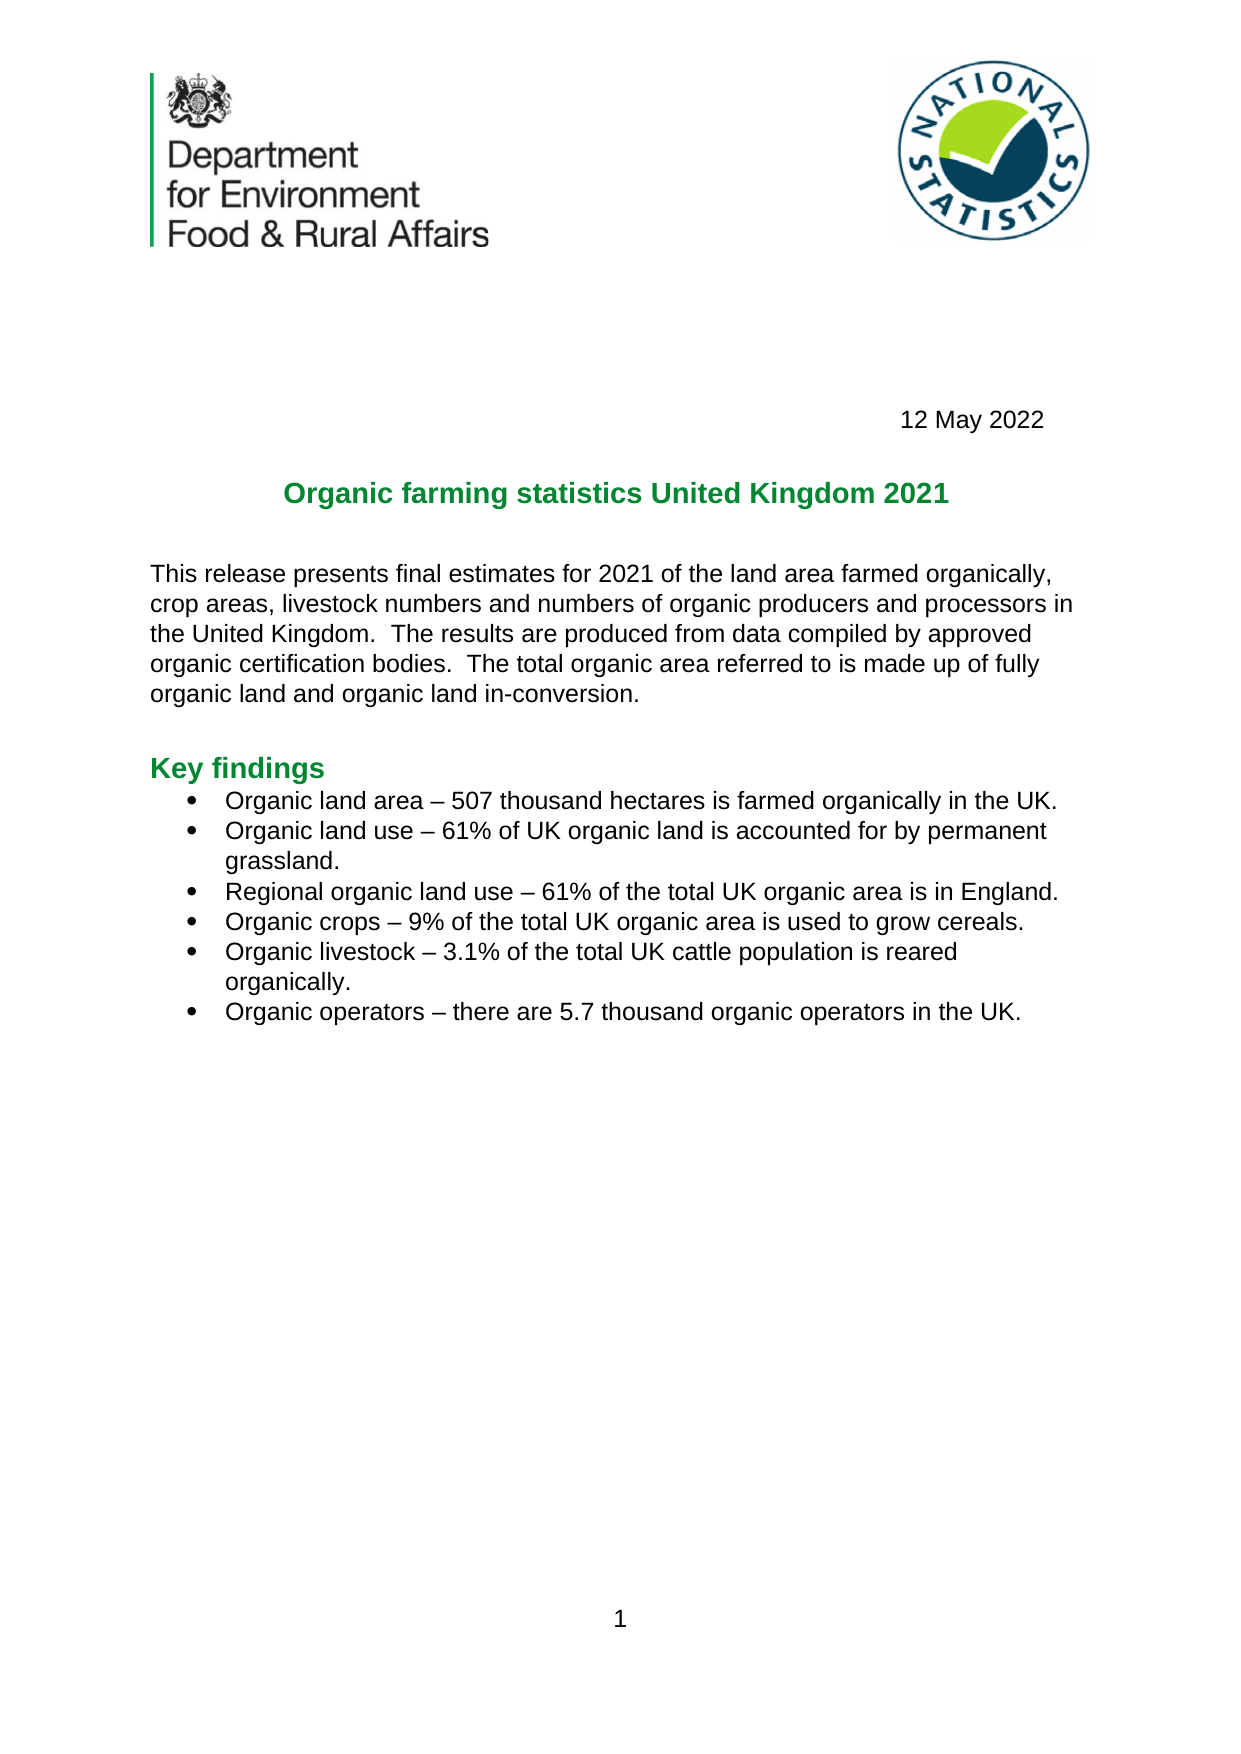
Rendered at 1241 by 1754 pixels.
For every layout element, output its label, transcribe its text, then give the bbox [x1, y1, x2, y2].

list Organic land use – 61% of UK organic land is accounted for by permanent grassland. [187, 816, 1090, 875]
list Organic land area – 507 thousand hectares is farmed organically in the UK. [187, 786, 1090, 815]
subtitle Key findings [150, 751, 1090, 784]
text This release presents final estimates for 2021 of the land area farmed organically, crop areas, livestock numbers and numbers of organic producers and processors in the United Kingdom. The results are produced from data compiled by approved organic certification bodies. The total organic area referred to is made up of fully organic land and organic land in-conversion. [150, 558, 1090, 708]
list Organic livestock – 3.1% of the total UK cattle population is reared organically. [187, 937, 1090, 996]
list Organic operators – there are 5.7 thousand organic operators in the UK. [187, 997, 1090, 1026]
list Regional organic land use – 61% of the total UK organic area is in England. [187, 876, 1090, 905]
list Organic crops – 9% of the total UK organic area is used to grow cereals. [187, 907, 1090, 936]
subtitle Organic farming statistics United Kingdom 2021 [150, 477, 1090, 510]
text 12 May 2022 [900, 405, 1090, 433]
